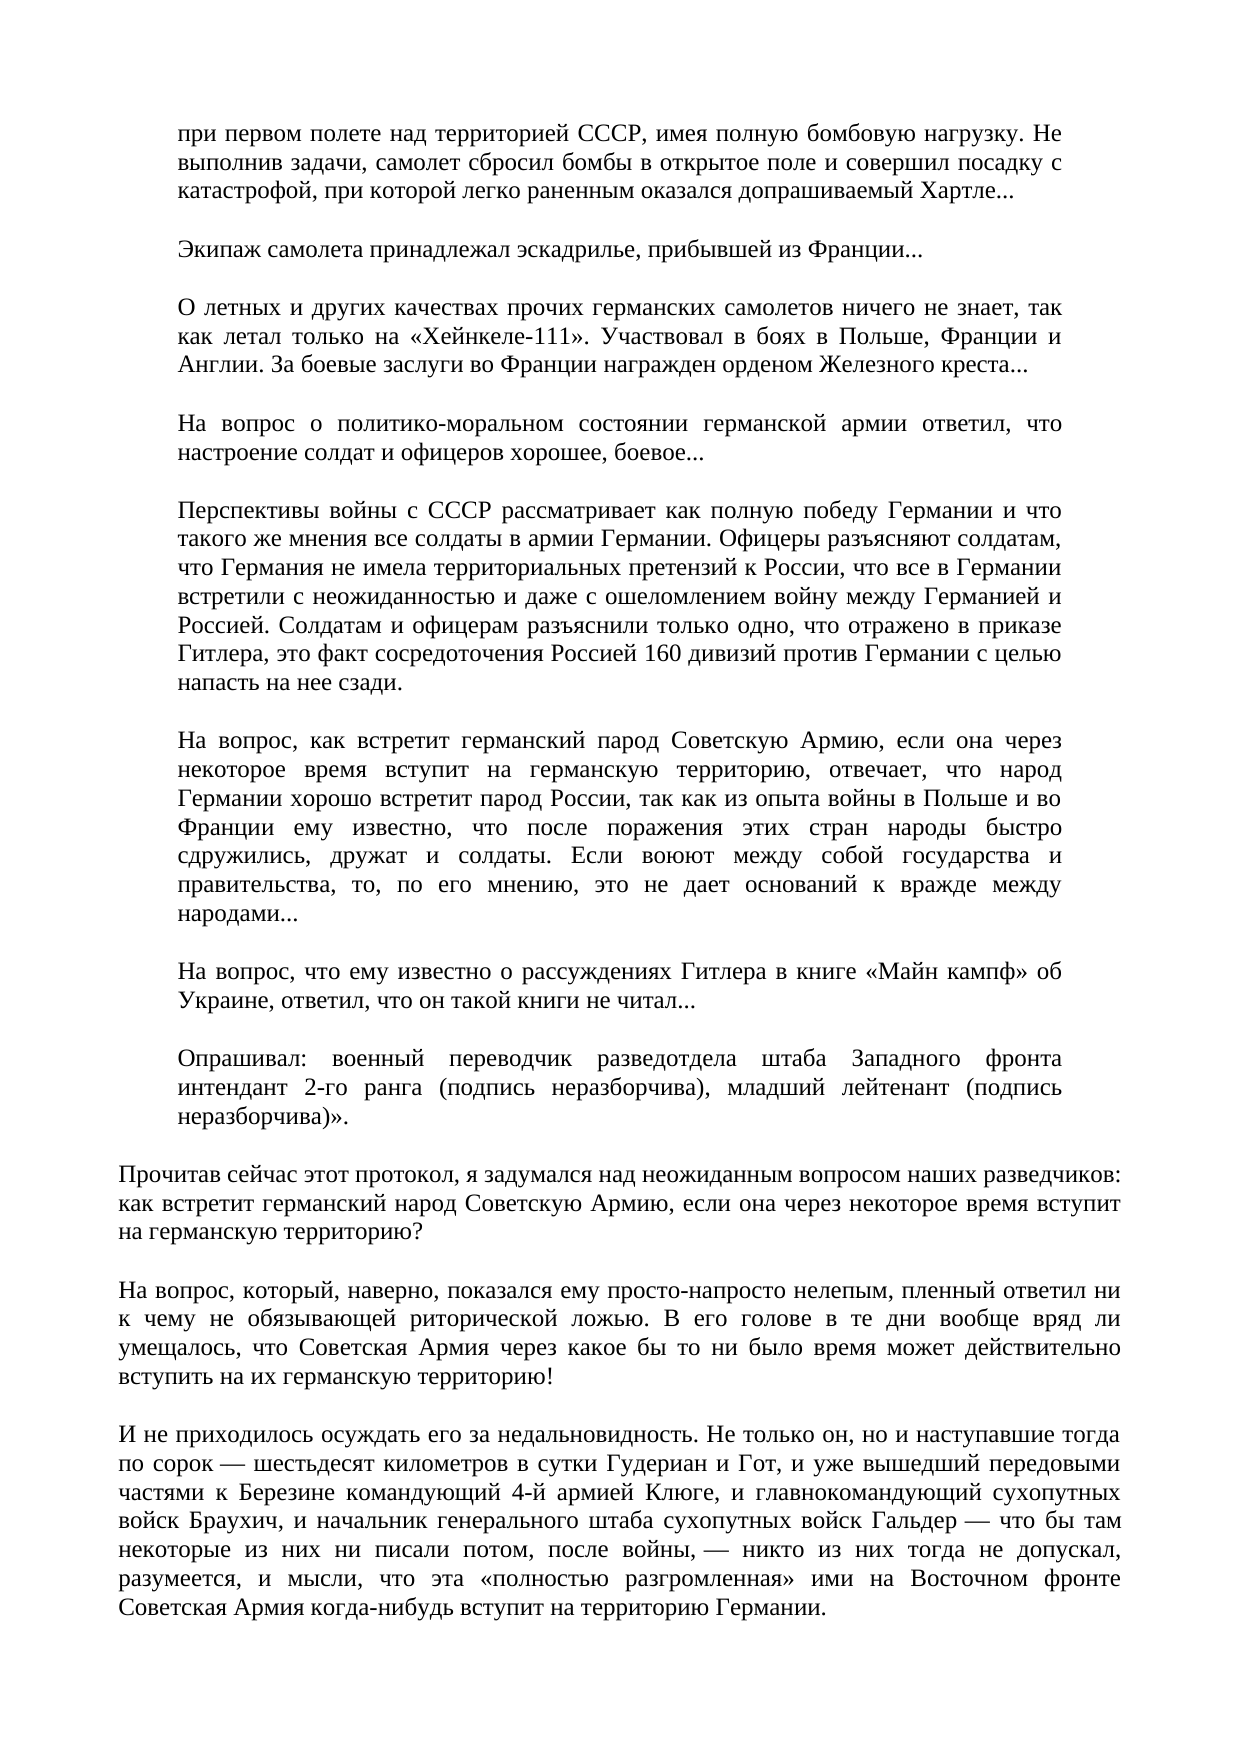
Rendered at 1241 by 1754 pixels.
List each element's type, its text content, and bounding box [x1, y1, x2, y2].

text О летных и других качествах прочих германских самолетов ничего не знает, так как летал только на «Хейнкеле-111». Участвовал в боях в Польше, Франции и Англии. За боевые заслуги во Франции награжден орденом Железного креста... [177, 292, 1063, 378]
text Экипаж самолета принадлежал эскадрилье, прибывшей из Франции... [177, 234, 1063, 263]
text На вопрос, что ему известно о рассуждениях Гитлера в книге «Майн кампф» об Украине, ответил, что он такой книги не читал... [177, 956, 1063, 1014]
text На вопрос о политико-моральном состоянии германской армии ответил, что настроение солдат и офицеров хорошее, боевое... [177, 408, 1063, 465]
text И не приходилось осуждать его за недальновидность. Не только он, но и наступавшие тогда по сорок — шестьдесят километров в сутки Гудериан и Гот, и уже вышедший передовыми частями к Березине командующий 4-й армией Клюге, и главнокомандующий сухопутных войск Браухич, и начальник генерального штаба сухопутных войск Гальдер — что бы там некоторые из них ни писали потом, после войны, — никто из них тогда не допускал, разумеется, и мысли, что эта «полностью разгромленная» ими на Восточном фронте Советская Армия когда-нибудь вступит на территорию Германии. [118, 1419, 1122, 1620]
text Перспективы войны с СССР рассматривает как полную победу Германии и что такого же мнения все солдаты в армии Германии. Офицеры разъясняют солдатам, что Германия не имела территориальных претензий к России, что все в Германии встретили с неожиданностью и даже с ошеломлением войну между Германией и Россией. Солдатам и офицерам разъяснили только одно, что отражено в приказе Гитлера, это факт сосредоточения Россией 160 дивизий против Германии с целью напасть на нее сзади. [177, 495, 1063, 696]
text На вопрос, который, наверно, показался ему просто-напросто нелепым, пленный ответил ни к чему не обязывающей риторической ложью. В его голове в те дни вообще вряд ли умещалось, что Советская Армия через какое бы то ни было время может действительно вступить на их германскую территорию! [118, 1275, 1122, 1390]
text при первом полете над территорией СССР, имея полную бомбовую нагрузку. Не выполнив задачи, самолет сбросил бомбы в открытое поле и совершил посадку с катастрофой, при которой легко раненным оказался допрашиваемый Хартле... [177, 118, 1063, 204]
text Опрашивал: военный переводчик разведотдела штаба Западного фронта интендант 2-го ранга (подпись неразборчива), младший лейтенант (подпись неразборчива)». [177, 1043, 1063, 1129]
text На вопрос, как встретит германский парод Советскую Армию, если она через некоторое время вступит на германскую территорию, отвечает, что народ Германии хорошо встретит парод России, так как из опыта войны в Польше и во Франции ему известно, что после поражения этих стран народы быстро сдружились, дружат и солдаты. Если воюют между собой государства и правительства, то, по его мнению, это не дает оснований к вражде между народами... [177, 726, 1063, 927]
text Прочитав сейчас этот протокол, я задумался над неожиданным вопросом наших разведчиков: как встретит германский народ Советскую Армию, если она через некоторое время вступит на германскую территорию? [118, 1159, 1122, 1245]
